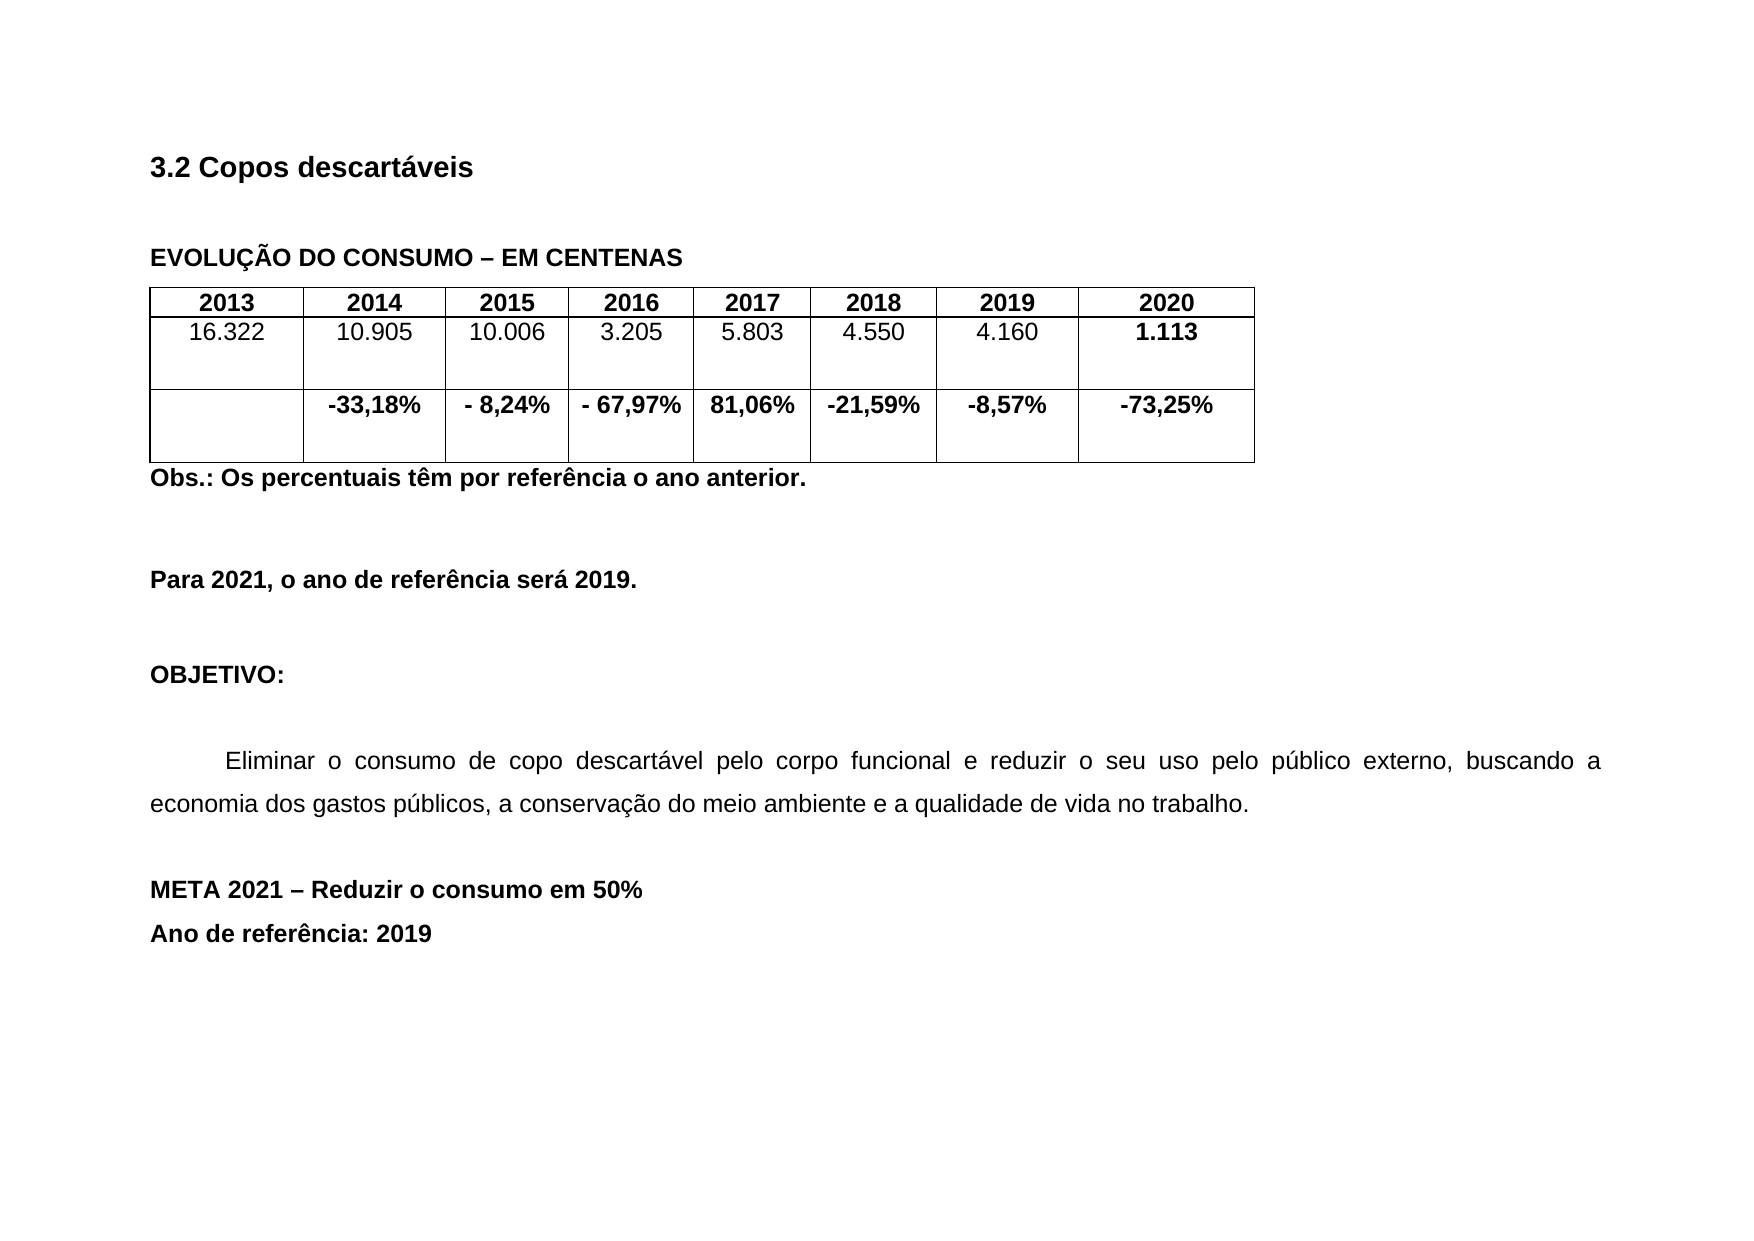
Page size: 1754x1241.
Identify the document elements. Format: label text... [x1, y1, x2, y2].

text Eliminar o consumo de copo descartável pelo corpo funcional e reduzir o seu uso pelo público externo, buscando a economia dos gastos públicos, a conservação do meio ambiente e a qualidade de vida no trabalho. [150, 746, 1604, 818]
text META 2021 – Reduzir o consumo em 50% [150, 875, 1604, 904]
table_cell -8,57% [937, 390, 1078, 462]
table_cell 10.006 [446, 318, 568, 389]
table_cell -21,59% [811, 390, 936, 462]
table_cell 5.803 [694, 318, 810, 389]
table_cell 4.160 [937, 318, 1078, 389]
text Obs.: Os percentuais têm por referência o ano anterior. [150, 463, 1604, 492]
table_cell 3.205 [569, 318, 693, 389]
text 3.2 Copos descartáveis [150, 150, 1604, 183]
text Para 2021, o ano de referência será 2019. [150, 566, 1604, 594]
table_header 2014 [304, 288, 445, 316]
text EVOLUÇÃO DO CONSUMO – EM CENTENAS [150, 243, 1604, 272]
table_cell 10.905 [304, 318, 445, 389]
table_header 2017 [694, 288, 810, 316]
table_cell [151, 390, 303, 462]
table_header 2015 [446, 288, 568, 316]
table_cell -33,18% [304, 390, 445, 462]
table_header 2019 [937, 288, 1078, 316]
table_cell 16.322 [151, 318, 303, 389]
table_cell - 8,24% [446, 390, 568, 462]
table_cell - 67,97% [569, 390, 693, 462]
table_cell -73,25% [1079, 390, 1254, 462]
table_cell 81,06% [694, 390, 810, 462]
table_header 2018 [811, 288, 936, 316]
table_header 2016 [569, 288, 693, 316]
table_header 2013 [151, 288, 303, 316]
text OBJETIVO: [150, 660, 1604, 688]
table_header 2020 [1079, 288, 1254, 316]
text Ano de referência: 2019 [150, 918, 1604, 947]
table_cell 4.550 [811, 318, 936, 389]
table_cell 1.113 [1079, 318, 1254, 389]
